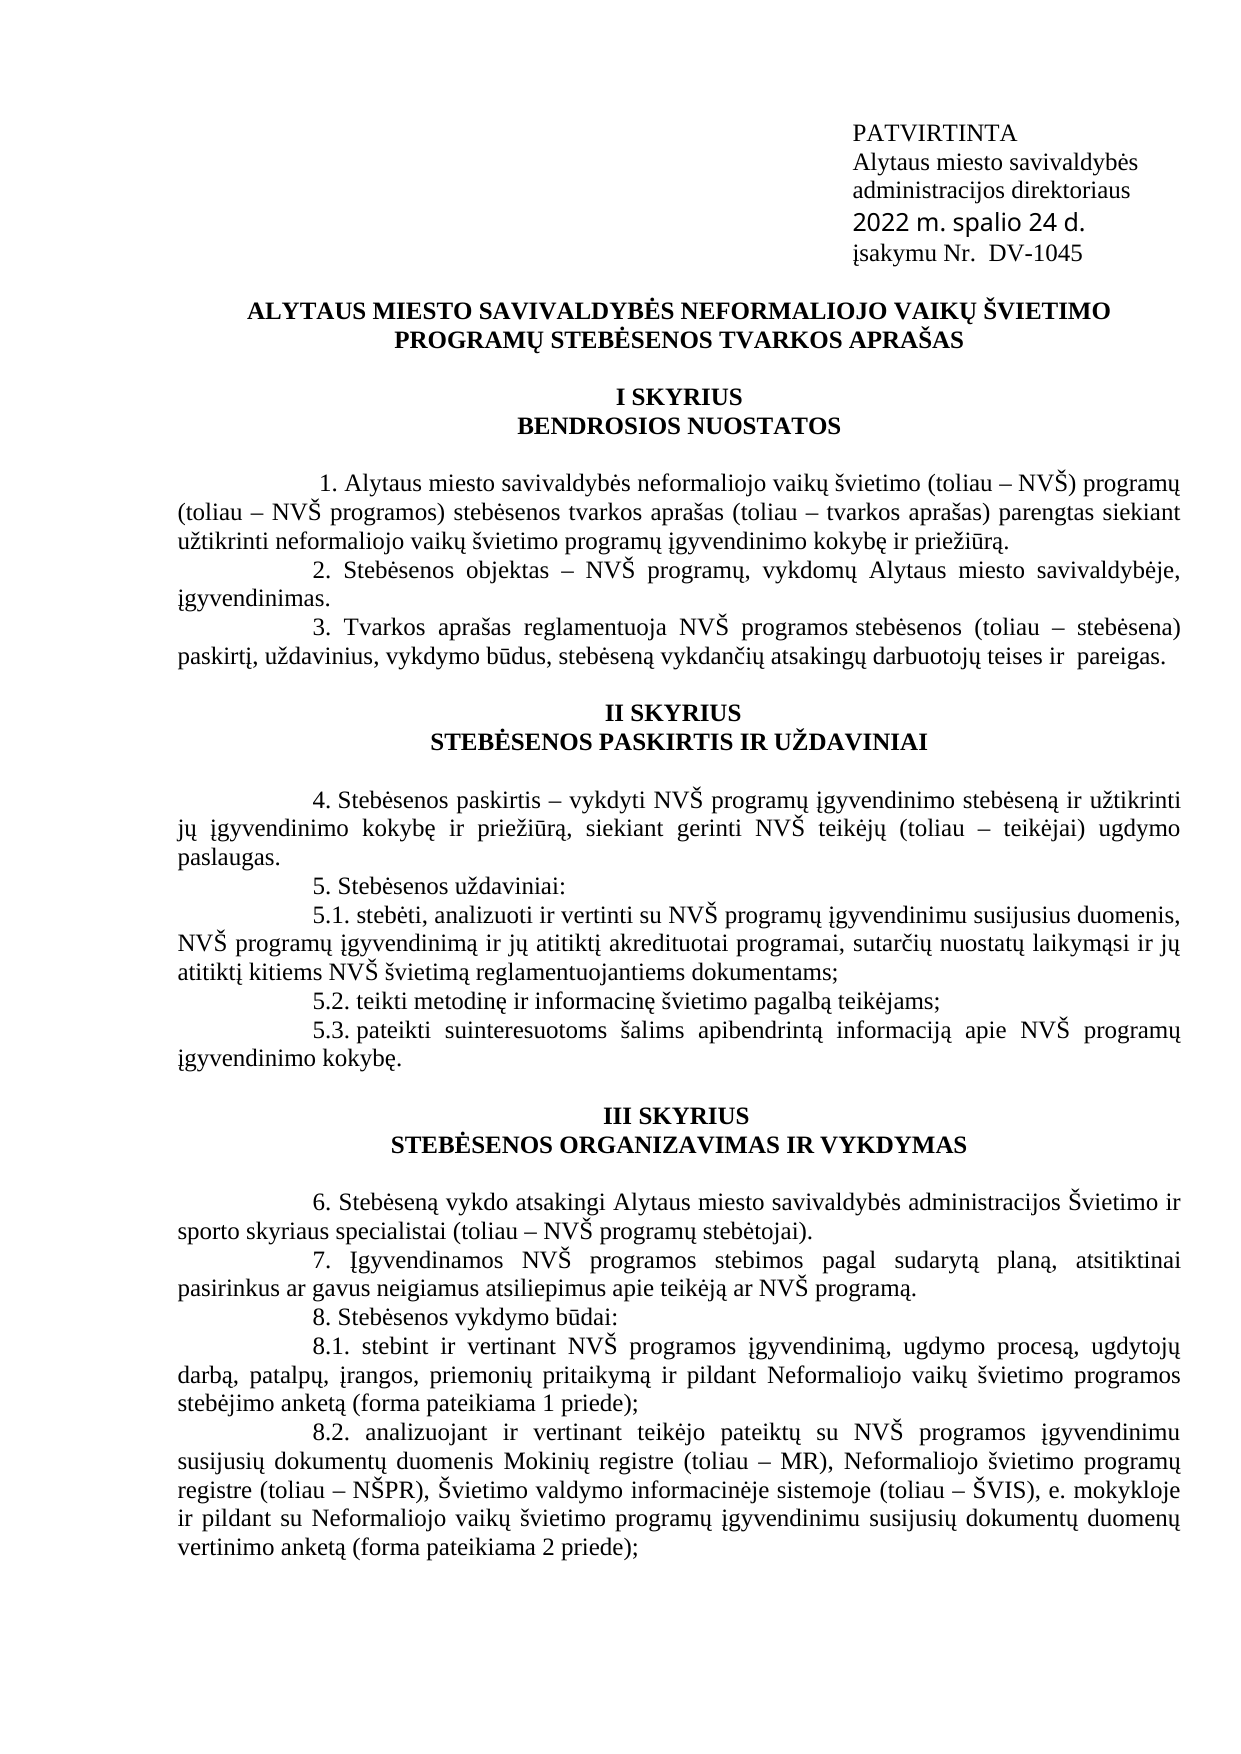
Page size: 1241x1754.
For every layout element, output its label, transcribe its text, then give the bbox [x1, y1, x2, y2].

text III SKYRIUS [177, 1101, 1181, 1130]
text 3. Tvarkos aprašas reglamentuoja NVŠ programos stebėsenos (toliau – stebėsena) paskirtį, uždavinius, vykdymo būdus, stebėseną vykdančių atsakingų darbuotojų teises ir pareigas. [177, 612, 1181, 670]
text PATVIRTINTA [717, 118, 1181, 147]
text 2022 m. spalio 24 d. [717, 204, 1181, 238]
text STEBĖSENOS PASKIRTIS IR UŽDAVINIAI [177, 727, 1181, 756]
text 5.2. teikti metodinę ir informacinę švietimo pagalbą teikėjams; [177, 986, 1181, 1015]
text BENDROSIOS NUOSTATOS [177, 411, 1181, 440]
text 8. Stebėsenos vykdymo būdai: [177, 1302, 1181, 1331]
text STEBĖSENOS ORGANIZAVIMAS IR VYKDYMAS [177, 1130, 1181, 1158]
text 4. Stebėsenos paskirtis – vykdyti NVŠ programų įgyvendinimo stebėseną ir užtikrinti jų įgyvendinimo kokybę ir priežiūrą, siekiant gerinti NVŠ teikėjų (toliau – teikėjai) ugdymo paslaugas. [177, 785, 1181, 871]
text 5.3. pateikti suinteresuotoms šalims apibendrintą informaciją apie NVŠ programų įgyvendinimo kokybę. [177, 1015, 1181, 1072]
text įsakymu Nr. DV-1045 [717, 238, 1181, 267]
text 7. Įgyvendinamos NVŠ programos stebimos pagal sudarytą planą, atsitiktinai pasirinkus ar gavus neigiamus atsiliepimus apie teikėją ar NVŠ programą. [177, 1245, 1181, 1302]
text 8.1. stebint ir vertinant NVŠ programos įgyvendinimą, ugdymo procesą, ugdytojų darbą, patalpų, įrangos, priemonių pritaikymą ir pildant Neformaliojo vaikų švietimo programos stebėjimo anketą (forma pateikiama 1 priede); [177, 1331, 1181, 1417]
text ALYTAUS MIESTO SAVIVALDYBĖS NEFORMALIOJO VAIKŲ ŠVIETIMO PROGRAMŲ STEBĖSENOS TVARKOS APRAŠAS [177, 296, 1181, 353]
text 1. Alytaus miesto savivaldybės neformaliojo vaikų švietimo (toliau – NVŠ) programų (toliau – NVŠ programos) stebėsenos tvarkos aprašas (toliau – tvarkos aprašas) parengtas siekiant užtikrinti neformaliojo vaikų švietimo programų įgyvendinimo kokybę ir priežiūrą. [177, 468, 1181, 555]
text 5.1. stebėti, analizuoti ir vertinti su NVŠ programų įgyvendinimu susijusius duomenis, NVŠ programų įgyvendinimą ir jų atitiktį akredituotai programai, sutarčių nuostatų laikymąsi ir jų atitiktį kitiems NVŠ švietimą reglamentuojantiems dokumentams; [177, 900, 1181, 986]
text administracijos direktoriaus [717, 176, 1181, 204]
text II SKYRIUS [177, 698, 1181, 727]
text Alytaus miesto savivaldybės [717, 147, 1181, 176]
text 8.2. analizuojant ir vertinant teikėjo pateiktų su NVŠ programos įgyvendinimu susijusių dokumentų duomenis Mokinių registre (toliau – MR), Neformaliojo švietimo programų registre (toliau – NŠPR), Švietimo valdymo informacinėje sistemoje (toliau – ŠVIS), e. mokykloje ir pildant su Neformaliojo vaikų švietimo programų įgyvendinimu susijusių dokumentų duomenų vertinimo anketą (forma pateikiama 2 priede); [177, 1417, 1181, 1561]
text I SKYRIUS [177, 382, 1181, 411]
text 6. Stebėseną vykdo atsakingi Alytaus miesto savivaldybės administracijos Švietimo ir sporto skyriaus specialistai (toliau – NVŠ programų stebėtojai). [177, 1187, 1181, 1245]
text 2. Stebėsenos objektas – NVŠ programų, vykdomų Alytaus miesto savivaldybėje, įgyvendinimas. [177, 555, 1181, 612]
text 5. Stebėsenos uždaviniai: [177, 871, 1181, 900]
